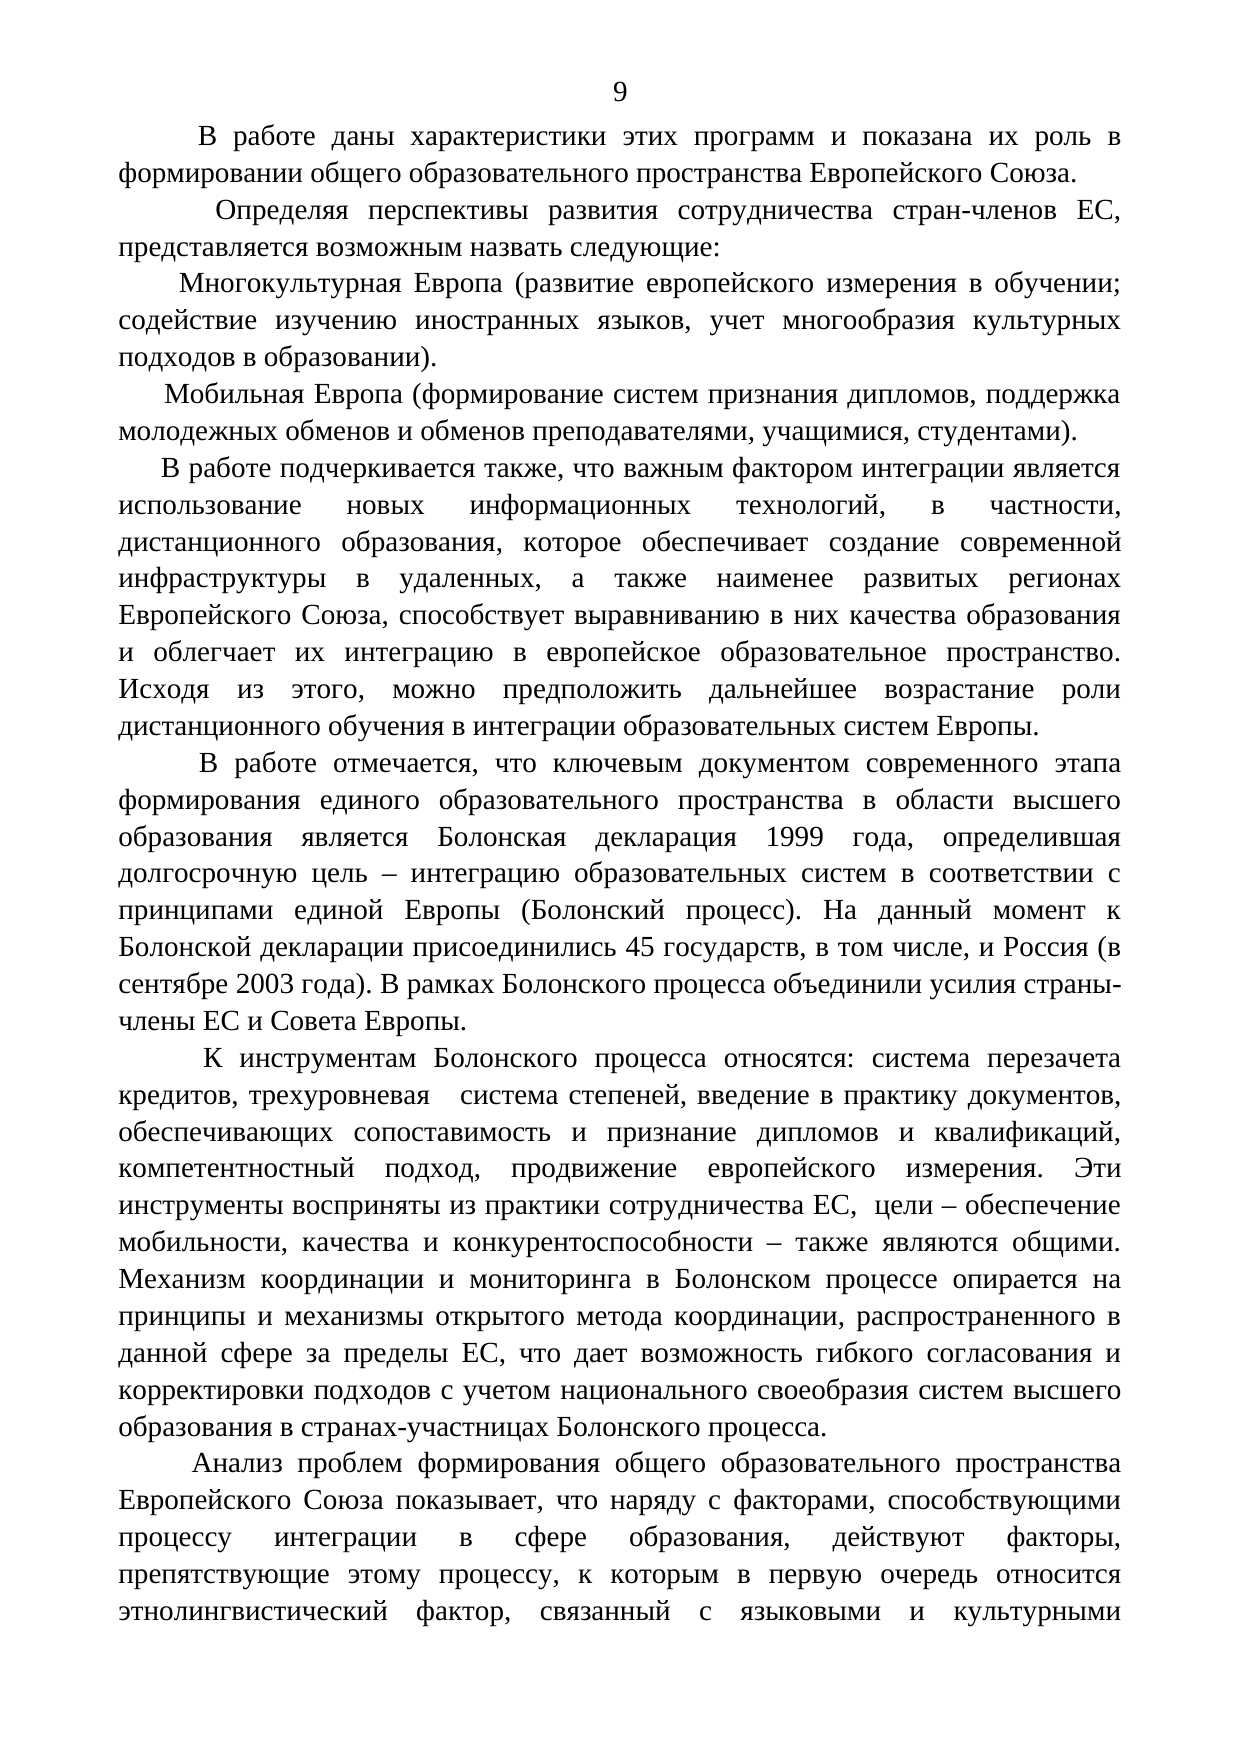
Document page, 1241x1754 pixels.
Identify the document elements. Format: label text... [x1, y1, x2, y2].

text В работе отмечается, что ключевым документом современного этапа формирования единого образовательного пространства в области высшего образования является Болонская декларация 1999 года, определившая долгосрочную цель – интеграцию образовательных систем в соответствии с принципами единой Европы (Болонский процесс). На данный момент к Болонской декларации присоединились 45 государств, в том числе, и Россия (в сентябре 2003 года). В рамках Болонского процесса объединили усилия страны-члены ЕС и Совета Европы. [118, 745, 1122, 1037]
text В работе даны характеристики этих программ и показана их роль в формировании общего образовательного пространства Европейского Союза. [118, 118, 1122, 188]
text Мобильная Европа (формирование систем признания дипломов, поддержка молодежных обменов и обменов преподавателями, учащимися, студентами). [118, 376, 1122, 447]
text Анализ проблем формирования общего образовательного пространства Европейского Союза показывает, что наряду с факторами, способствующими процессу интеграции в сфере образования, действуют факторы, препятствующие этому процессу, к которым в первую очередь относится этнолингвистический фактор, связанный с языковыми и культурными [118, 1446, 1122, 1627]
text В работе подчеркивается также, что важным фактором интеграции является использование новых информационных технологий, в частности, дистанционного образования, которое обеспечивает создание современной инфраструктуры в удаленных, а также наименее развитых регионах Европейского Союза, способствует выравниванию в них качества образования и облегчает их интеграцию в европейское образовательное пространство. Исходя из этого, можно предположить дальнейшее возрастание роли дистанционного обучения в интеграции образовательных систем Европы. [118, 450, 1122, 742]
text К инструментам Болонского процесса относятся: система перезачета кредитов, трехуровневая система степеней, введение в практику документов, обеспечивающих сопоставимость и признание дипломов и квалификаций, компетентностный подход, продвижение европейского измерения. Эти инструменты восприняты из практики сотрудничества ЕС, цели – обеспечение мобильности, качества и конкурентоспособности – также являются общими. Механизм координации и мониторинга в Болонском процессе опирается на принципы и механизмы открытого метода координации, распространенного в данной сфере за пределы ЕС, что дает возможность гибкого согласования и корректировки подходов с учетом национального своеобразия систем высшего образования в странах-участницах Болонского процесса. [118, 1040, 1122, 1442]
text Определяя перспективы развития сотрудничества стран-членов ЕС, представляется возможным назвать следующие: [118, 192, 1122, 262]
text Многокультурная Европа (развитие европейского измерения в обучении; содействие изучению иностранных языков, учет многообразия культурных подходов в образовании). [118, 266, 1122, 373]
